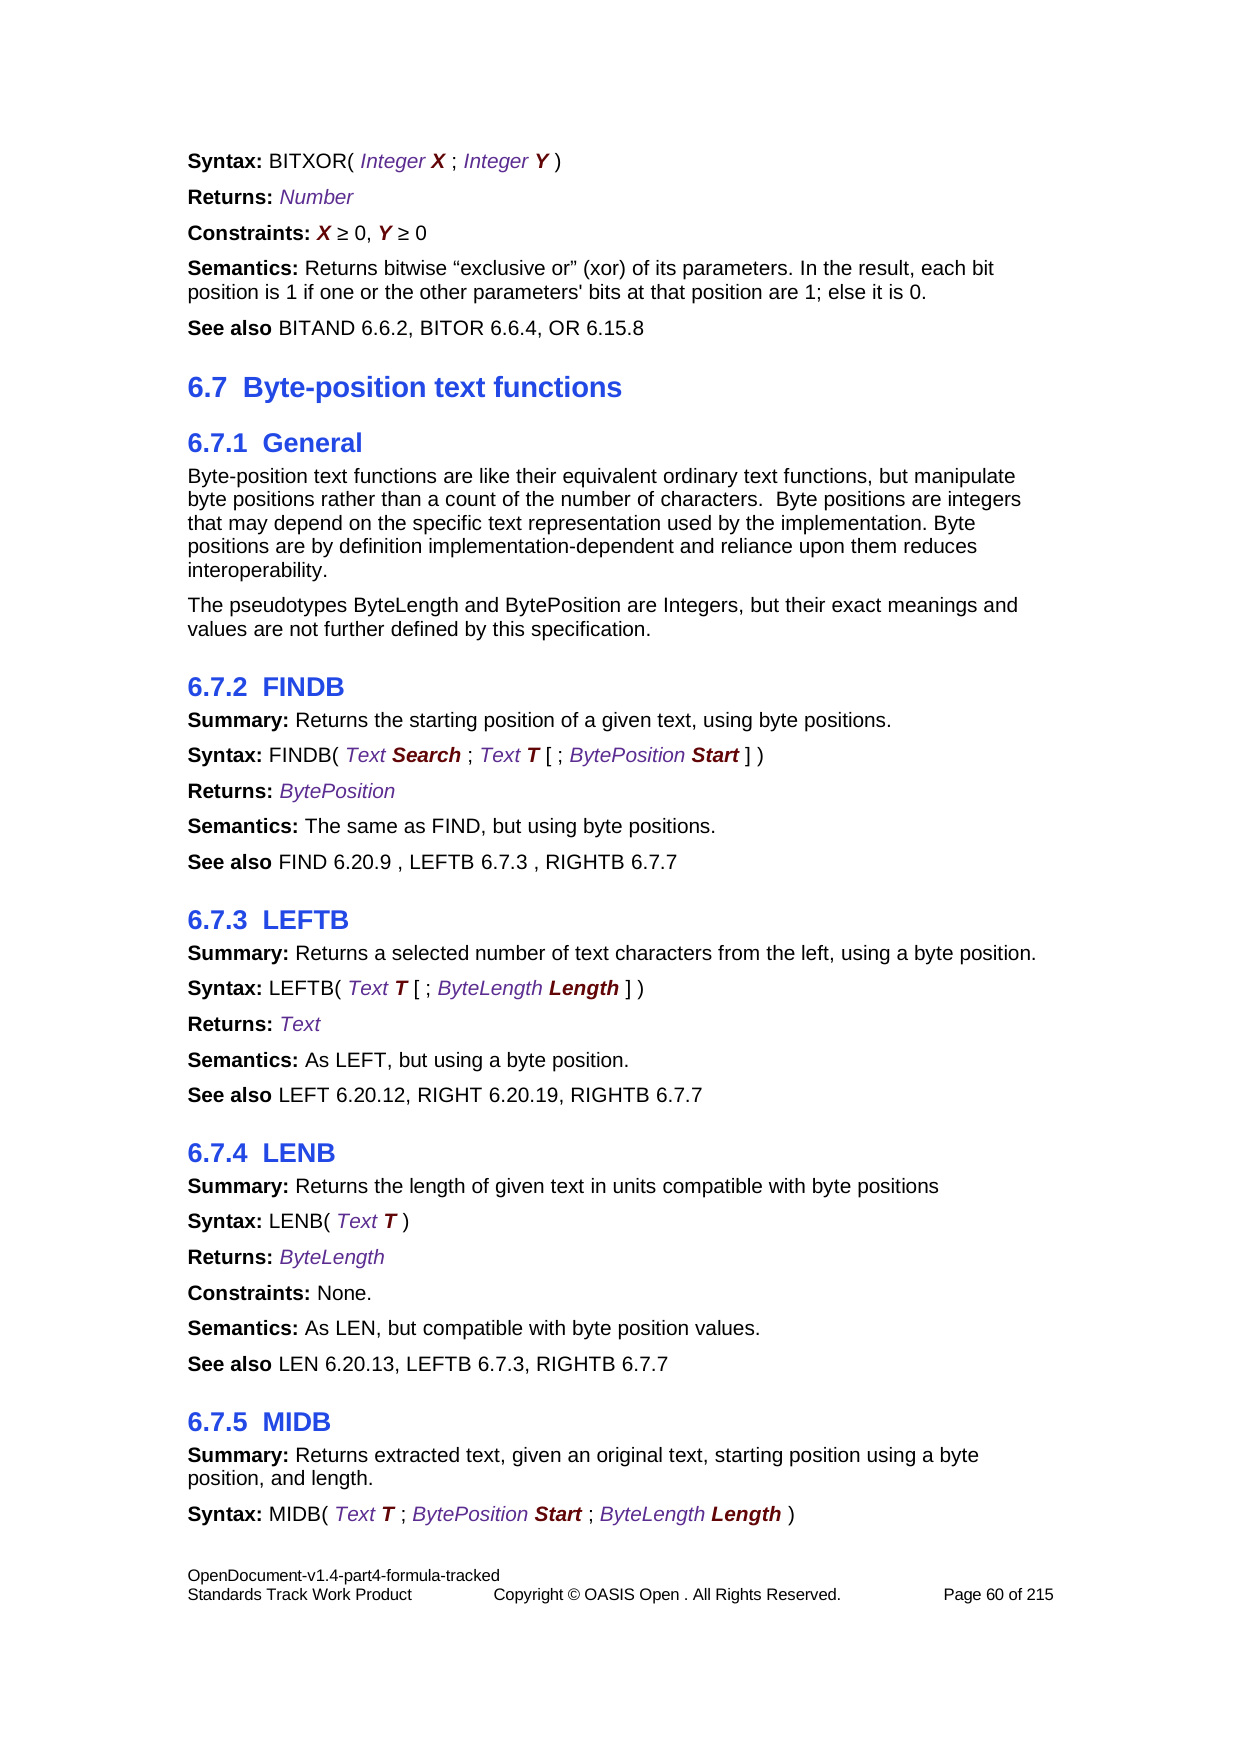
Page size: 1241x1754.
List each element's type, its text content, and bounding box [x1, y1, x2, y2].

text Syntax: FINDB( Text Search ; Text T [ ; BytePosition Start ] ) [187, 744, 1053, 767]
text Returns: BytePosition [187, 779, 1053, 803]
text Returns: Number [187, 186, 1053, 209]
text See also LEFT 6.20.12, RIGHT 6.20.19, RIGHTB 6.7.7 [187, 1084, 1053, 1107]
text See also LEN 6.20.13, LEFTB 6.7.3, RIGHTB 6.7.7 [187, 1352, 1053, 1376]
text Constraints: X ≥ 0, Y ≥ 0 [187, 221, 1053, 245]
subtitle LENB [187, 1138, 1053, 1168]
text Summary: Returns a selected number of text characters from the left, using a byte position. [187, 941, 1053, 965]
subtitle MIDB [187, 1407, 1053, 1437]
text Semantics: As LEFT, but using a byte position. [187, 1048, 1053, 1072]
subtitle General [187, 428, 1053, 458]
text Syntax: MIDB( Text T ; BytePosition Start ; ByteLength Length ) [187, 1502, 1053, 1526]
subtitle LEFTB [187, 905, 1053, 935]
text Semantics: Returns bitwise “exclusive or” (xor) of its parameters. In the result, each bit position is 1 if one or the other parameters' bits at that position are 1; else it is 0. [187, 257, 1053, 304]
text Syntax: LEFTB( Text T [ ; ByteLength Length ] ) [187, 977, 1053, 1000]
text Returns: Text [187, 1012, 1053, 1036]
text See also FIND 6.20.9 , LEFTB 6.7.3 , RIGHTB 6.7.7 [187, 851, 1053, 874]
text Syntax: BITXOR( Integer X ; Integer Y ) [187, 150, 1053, 173]
text The pseudotypes ByteLength and BytePosition are Integers, but their exact meanings and values are not further defined by this specification. [187, 594, 1053, 641]
text Semantics: As LEN, but compatible with byte position values. [187, 1317, 1053, 1340]
text Constraints: None. [187, 1281, 1053, 1305]
text Semantics: The same as FIND, but using byte positions. [187, 815, 1053, 838]
text Summary: Returns the starting position of a given text, using byte positions. [187, 708, 1053, 732]
text Byte-position text functions are like their equivalent ordinary text functions, but manipulate byte positions rather than a count of the number of characters. Byte positions are integers that may depend on the specific text representation used by the implementation. Byte positions are by definition implementation-dependent and reliance upon them reduces interoperability. [187, 464, 1053, 582]
text Returns: ByteLength [187, 1246, 1053, 1269]
subtitle Byte-position text functions [187, 371, 1053, 403]
text See also BITAND 6.6.2, BITOR 6.6.4, OR 6.15.8 [187, 316, 1053, 339]
text Syntax: LENB( Text T ) [187, 1210, 1053, 1233]
text Summary: Returns extracted text, given an original text, starting position using a byte position, and length. [187, 1443, 1053, 1490]
text Summary: Returns the length of given text in units compatible with byte positions [187, 1174, 1053, 1198]
subtitle FINDB [187, 672, 1053, 702]
